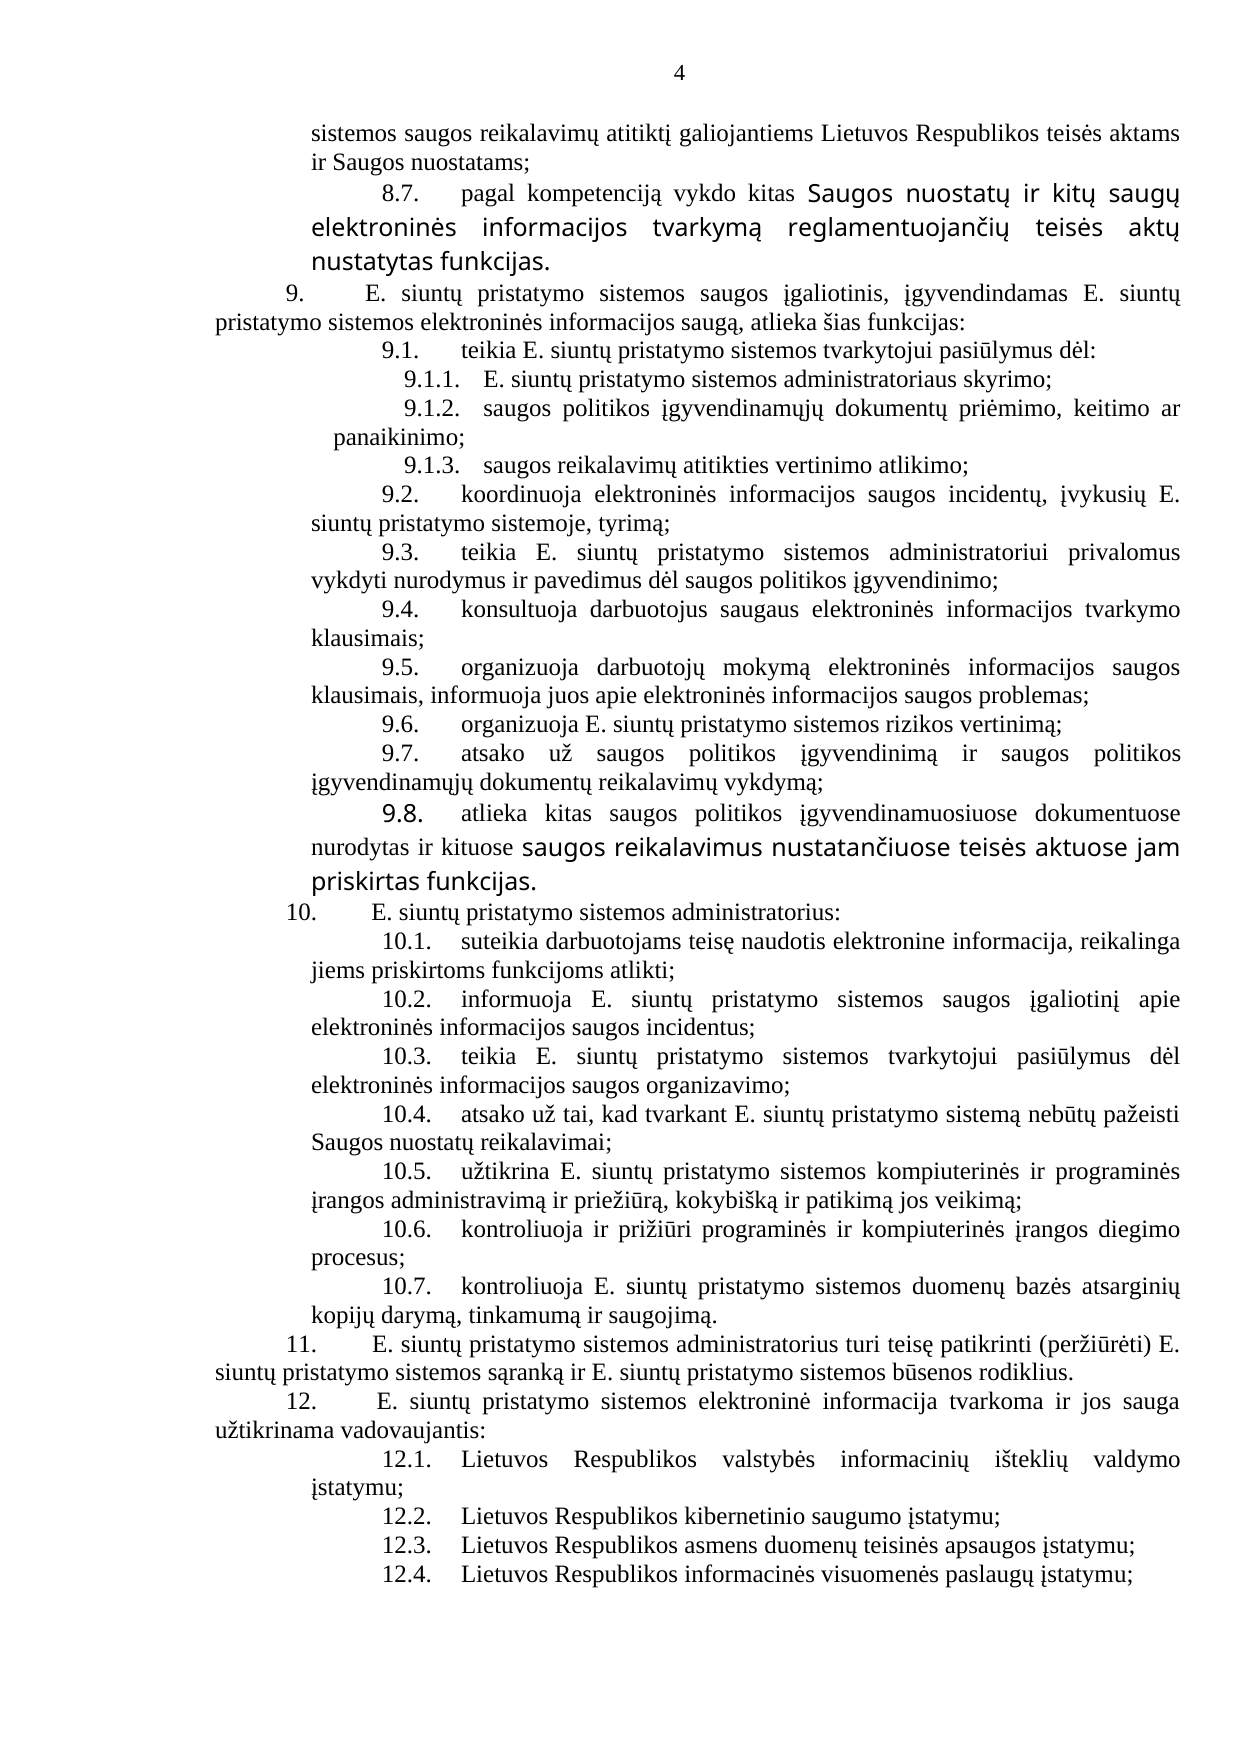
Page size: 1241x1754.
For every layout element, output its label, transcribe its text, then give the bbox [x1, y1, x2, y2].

text 9.8. atlieka kitas saugos politikos įgyvendinamuosiuose dokumentuose nurodytas ir kituose saugos reikalavimus nustatančiuose teisės aktuose jam priskirtas funkcijas. [311, 795, 1181, 897]
text 10.5. užtikrina E. siuntų pristatymo sistemos kompiuterinės ir programinės įrangos administravimą ir priežiūrą, kokybišką ir patikimą jos veikimą; [311, 1156, 1181, 1214]
text 8.7. pagal kompetenciją vykdo kitas Saugos nuostatų ir kitų saugų elektroninės informacijos tvarkymą reglamentuojančių teisės aktų nustatytas funkcijas. [311, 176, 1181, 278]
text 10.2. informuoja E. siuntų pristatymo sistemos saugos įgaliotinį apie elektroninės informacijos saugos incidentus; [311, 984, 1181, 1041]
text 9.2. koordinuoja elektroninės informacijos saugos incidentų, įvykusių E. siuntų pristatymo sistemoje, tyrimą; [311, 479, 1181, 537]
text 10.7. kontroliuoja E. siuntų pristatymo sistemos duomenų bazės atsarginių kopijų darymą, tinkamumą ir saugojimą. [311, 1271, 1181, 1329]
text 12.1. Lietuvos Respublikos valstybės informacinių išteklių valdymo įstatymu; [311, 1444, 1181, 1501]
text 10.3. teikia E. siuntų pristatymo sistemos tvarkytojui pasiūlymus dėl elektroninės informacijos saugos organizavimo; [311, 1041, 1181, 1099]
text 11. E. siuntų pristatymo sistemos administratorius turi teisę patikrinti (peržiūrėti) E. siuntų pristatymo sistemos sąranką ir E. siuntų pristatymo sistemos būsenos rodiklius. [215, 1329, 1181, 1386]
text 9.5. organizuoja darbuotojų mokymą elektroninės informacijos saugos klausimais, informuoja juos apie elektroninės informacijos saugos problemas; [311, 652, 1181, 709]
text sistemos saugos reikalavimų atitiktį galiojantiems Lietuvos Respublikos teisės aktams ir Saugos nuostatams; [311, 118, 1181, 176]
text 9.1.3. saugos reikalavimų atitikties vertinimo atlikimo; [333, 450, 1181, 479]
text 9.4. konsultuoja darbuotojus saugaus elektroninės informacijos tvarkymo klausimais; [311, 594, 1181, 652]
text 12.3. Lietuvos Respublikos asmens duomenų teisinės apsaugos įstatymu; [311, 1530, 1181, 1559]
text 9.7. atsako už saugos politikos įgyvendinimą ir saugos politikos įgyvendinamųjų dokumentų reikalavimų vykdymą; [311, 738, 1181, 795]
text 12.2. Lietuvos Respublikos kibernetinio saugumo įstatymu; [311, 1501, 1181, 1530]
text 9. E. siuntų pristatymo sistemos saugos įgaliotinis, įgyvendindamas E. siuntų pristatymo sistemos elektroninės informacijos saugą, atlieka šias funkcijas: [215, 278, 1181, 335]
text 10.1. suteikia darbuotojams teisę naudotis elektronine informacija, reikalinga jiems priskirtoms funkcijoms atlikti; [311, 926, 1181, 984]
text 9.1.2. saugos politikos įgyvendinamųjų dokumentų priėmimo, keitimo ar panaikinimo; [333, 393, 1181, 450]
text 12.4. Lietuvos Respublikos informacinės visuomenės paslaugų įstatymu; [311, 1559, 1181, 1587]
text 10. E. siuntų pristatymo sistemos administratorius: [215, 897, 1181, 926]
text 9.6. organizuoja E. siuntų pristatymo sistemos rizikos vertinimą; [311, 709, 1181, 738]
text 10.4. atsako už tai, kad tvarkant E. siuntų pristatymo sistemą nebūtų pažeisti Saugos nuostatų reikalavimai; [311, 1099, 1181, 1156]
text 9.1. teikia E. siuntų pristatymo sistemos tvarkytojui pasiūlymus dėl: [311, 335, 1181, 364]
text 9.1.1. E. siuntų pristatymo sistemos administratoriaus skyrimo; [333, 364, 1181, 393]
text 12. E. siuntų pristatymo sistemos elektroninė informacija tvarkoma ir jos sauga užtikrinama vadovaujantis: [215, 1386, 1181, 1444]
text 10.6. kontroliuoja ir prižiūri programinės ir kompiuterinės įrangos diegimo procesus; [311, 1214, 1181, 1271]
text 9.3. teikia E. siuntų pristatymo sistemos administratoriui privalomus vykdyti nurodymus ir pavedimus dėl saugos politikos įgyvendinimo; [311, 537, 1181, 594]
